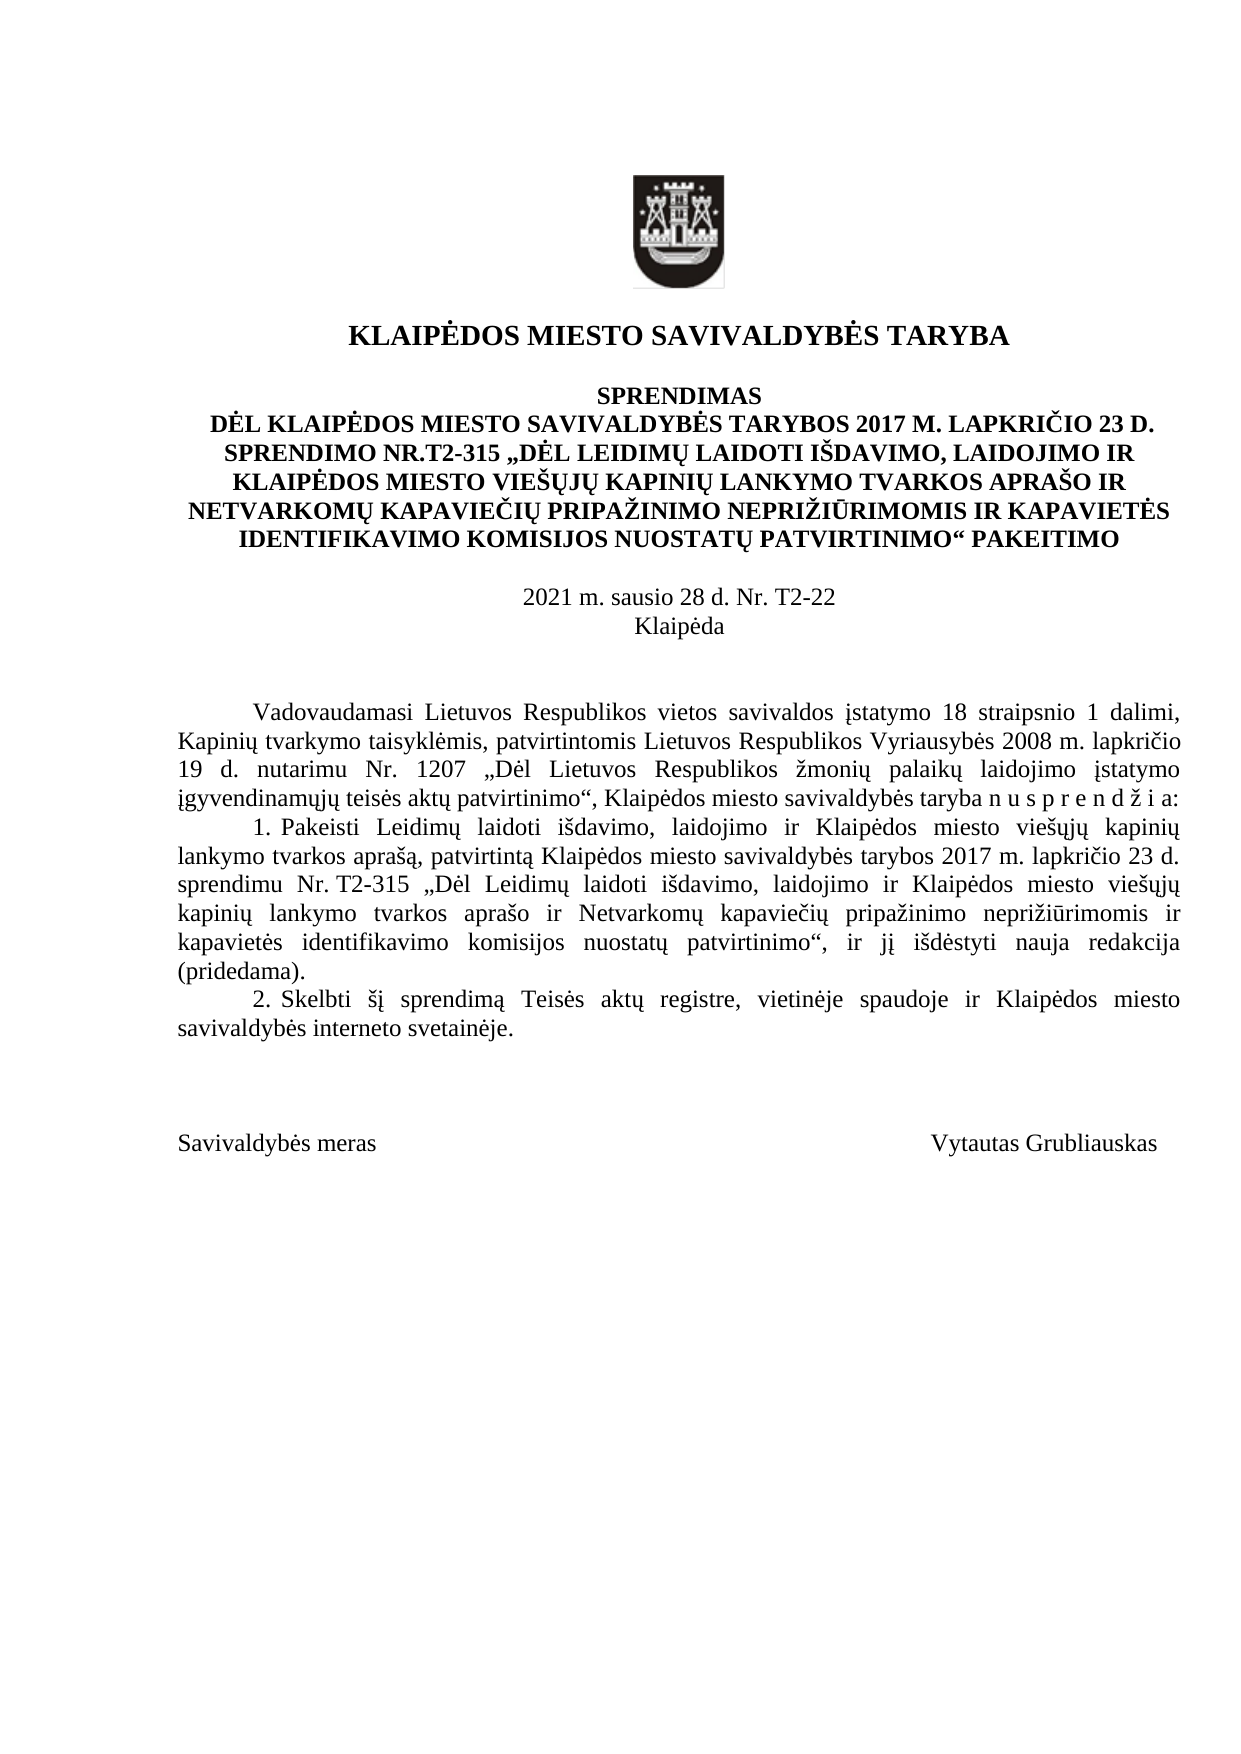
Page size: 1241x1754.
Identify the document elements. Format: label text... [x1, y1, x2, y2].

text KLAIPĖDOS MIESTO SAVIVALDYBĖS TARYBA [177, 318, 1181, 352]
text Klaipėda [177, 611, 1181, 639]
text Vadovaudamasi Lietuvos Respublikos vietos savivaldos įstatymo 18 straipsnio 1 dalimi, Kapinių tvarkymo taisyklėmis, patvirtintomis Lietuvos Respublikos Vyriausybės 2008 m. lapkričio 19 d. nutarimu Nr. 1207 „Dėl Lietuvos Respublikos žmonių palaikų laidojimo įstatymo įgyvendinamųjų teisės aktų patvirtinimo“, Klaipėdos miesto savivaldybės taryba nusprendžia: [177, 697, 1181, 812]
text Savivaldybės meras Vytautas Grubliauskas [177, 1128, 1181, 1157]
text SPRENDIMAS [177, 381, 1181, 409]
text 1. Pakeisti Leidimų laidoti išdavimo, laidojimo ir Klaipėdos miesto viešųjų kapinių lankymo tvarkos aprašą, patvirtintą Klaipėdos miesto savivaldybės tarybos 2017 m. lapkričio 23 d. sprendimu Nr. T2-315 „Dėl Leidimų laidoti išdavimo, laidojimo ir Klaipėdos miesto viešųjų kapinių lankymo tvarkos aprašo ir Netvarkomų kapaviečių pripažinimo neprižiūrimomis ir kapavietės identifikavimo komisijos nuostatų patvirtinimo“, ir jį išdėstyti nauja redakcija (pridedama). [177, 812, 1181, 984]
text 2021 m. sausio 28 d. Nr. T2-22 [177, 582, 1181, 611]
text DĖL kLAIPĖDOS MIESTO SAVIVALDYBĖS TARYBOS 2017 M. LAPKRIČIO 23 D. SPRENDIMO nR.t2-315 „dĖL LEIDIMŲ LAIDOTI IŠDAVIMO, LAIDOJIMO IR Klaipėdos miesto VIEŠŲJŲ KAPINIŲ LANKYMO TVARKOS APRAŠO IR NETVARKOMŲ KAPAVIEČIŲ PRIPAŽINIMO NEPRIŽIŪRIMOMIS IR KAPAVIETĖS IDENTIFIKAVIMO KOMISIJOS NUOSTATŲ PATVIRTINIMO“ PAKEITIMO [177, 409, 1181, 553]
text 2. Skelbti šį sprendimą Teisės aktų registre, vietinėje spaudoje ir Klaipėdos miesto savivaldybės interneto svetainėje. [177, 984, 1181, 1042]
